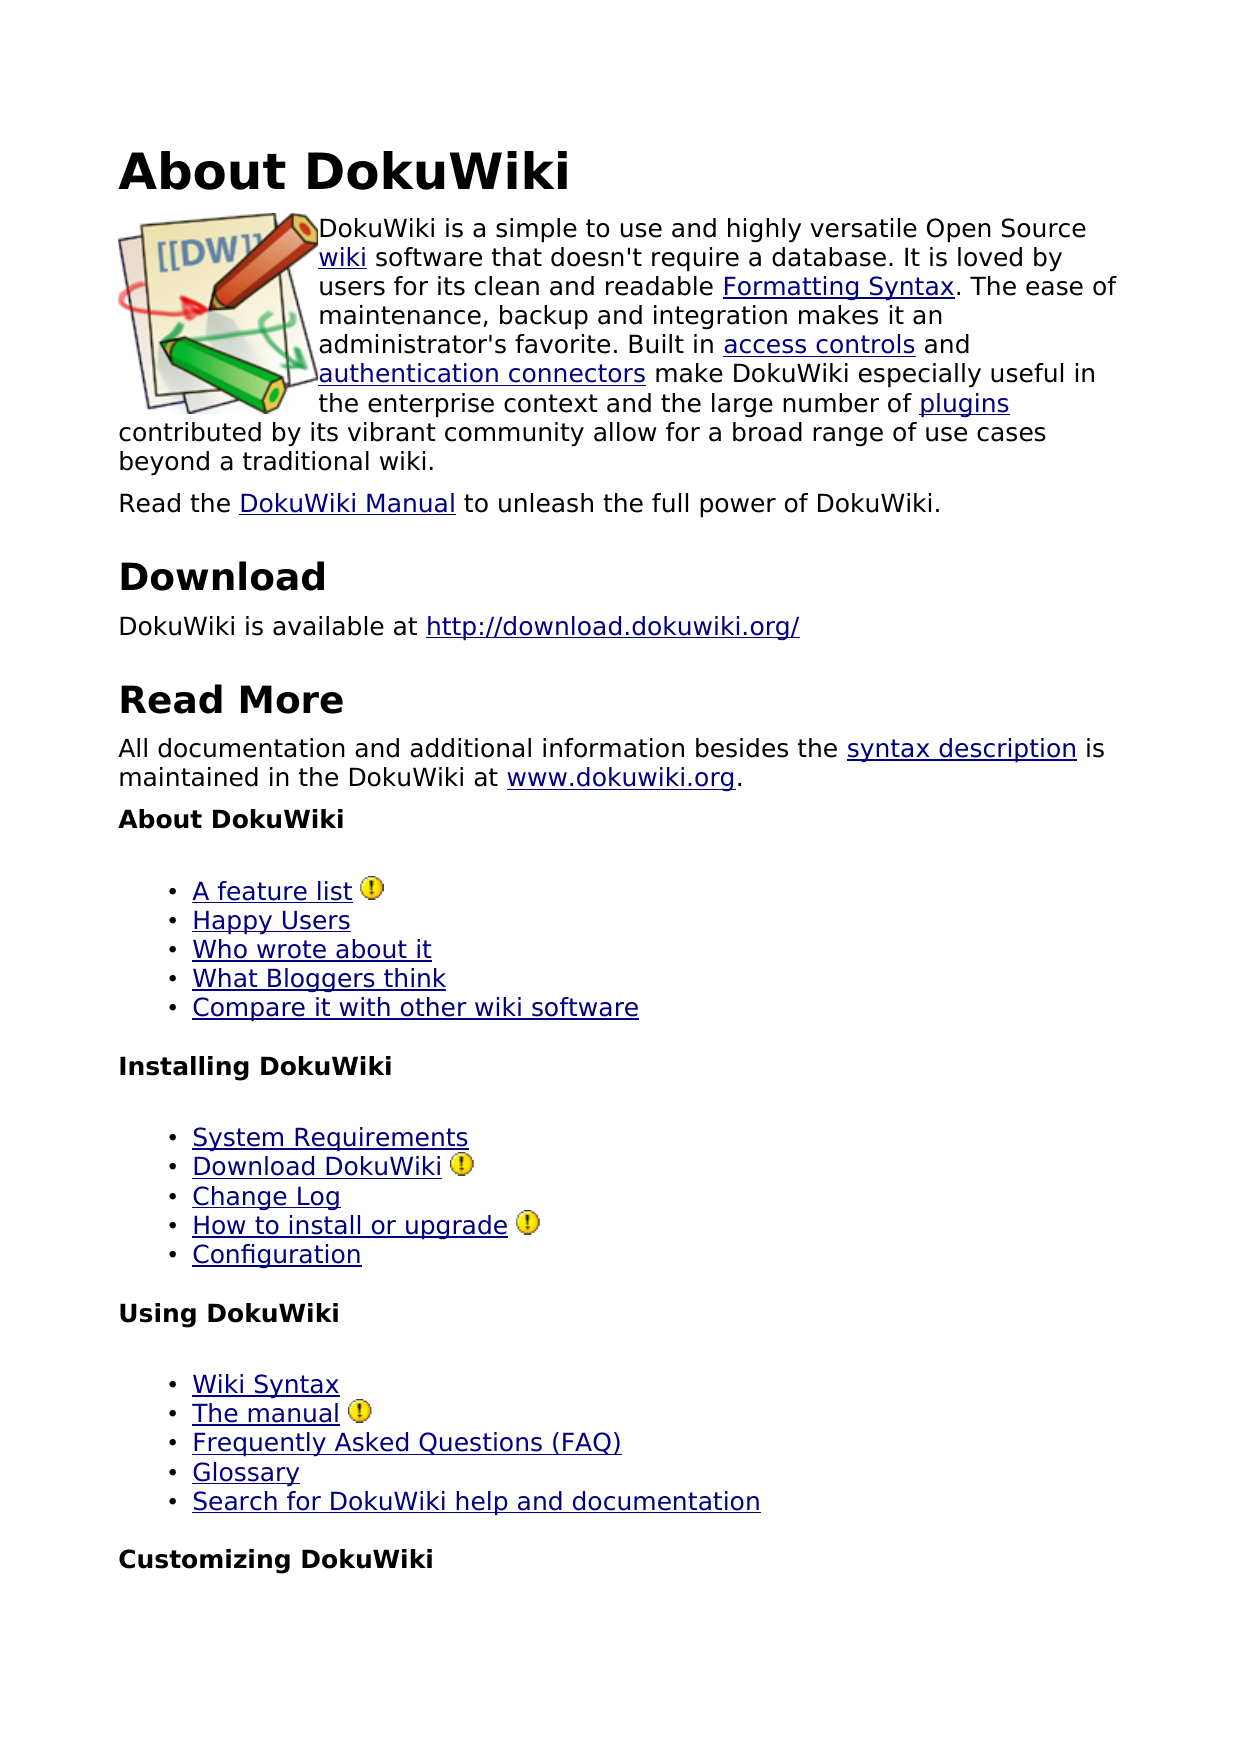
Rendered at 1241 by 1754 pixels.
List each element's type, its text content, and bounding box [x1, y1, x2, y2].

list Wiki Syntax [177, 1370, 1122, 1399]
picture [118, 213, 319, 414]
text Read the DokuWiki Manual to unleash the full power of DokuWiki. [118, 489, 1122, 518]
text About DokuWiki [118, 805, 1122, 834]
subtitle Download [118, 556, 1122, 599]
list A feature list [177, 876, 1122, 906]
list How to install or upgrade [177, 1211, 1122, 1240]
list What Bloggers think [177, 964, 1122, 993]
list Download DokuWiki [177, 1152, 1122, 1182]
list Search for DokuWiki help and documentation [177, 1487, 1122, 1516]
text Customizing DokuWiki [118, 1546, 1122, 1575]
picture [516, 1210, 540, 1235]
subtitle Read More [118, 678, 1122, 722]
subtitle About DokuWiki [118, 143, 1122, 201]
list System Requirements [177, 1123, 1122, 1152]
list The manual [177, 1399, 1122, 1428]
picture [348, 1399, 372, 1423]
text All documentation and additional information besides the syntax description is maintained in the DokuWiki at www.dokuwiki.org. [118, 734, 1122, 793]
list Compare it with other wiki software [177, 993, 1122, 1022]
text DokuWiki is available at http://download.dokuwiki.org/ [118, 612, 1122, 641]
text Installing DokuWiki [118, 1052, 1122, 1081]
text DokuWiki is a simple to use and highly versatile Open Source wiki software that doesn't require a database. It is loved by users for its clean and readable Formatting Syntax. The ease of maintenance, backup and integration makes it an administrator's favorite. Built in access controls and authentication connectors make DokuWiki especially useful in the enterprise context and the large number of plugins contributed by its vibrant community allow for a broad range of use cases beyond a traditional wiki. [118, 214, 1122, 476]
list Frequently Asked Questions (FAQ) [177, 1428, 1122, 1458]
list Change Log [177, 1182, 1122, 1211]
list Who wrote about it [177, 935, 1122, 964]
list Happy Users [177, 906, 1122, 935]
text Using DokuWiki [118, 1299, 1122, 1328]
list Configuration [177, 1240, 1122, 1269]
picture [360, 876, 384, 900]
list Glossary [177, 1458, 1122, 1487]
picture [450, 1152, 474, 1176]
